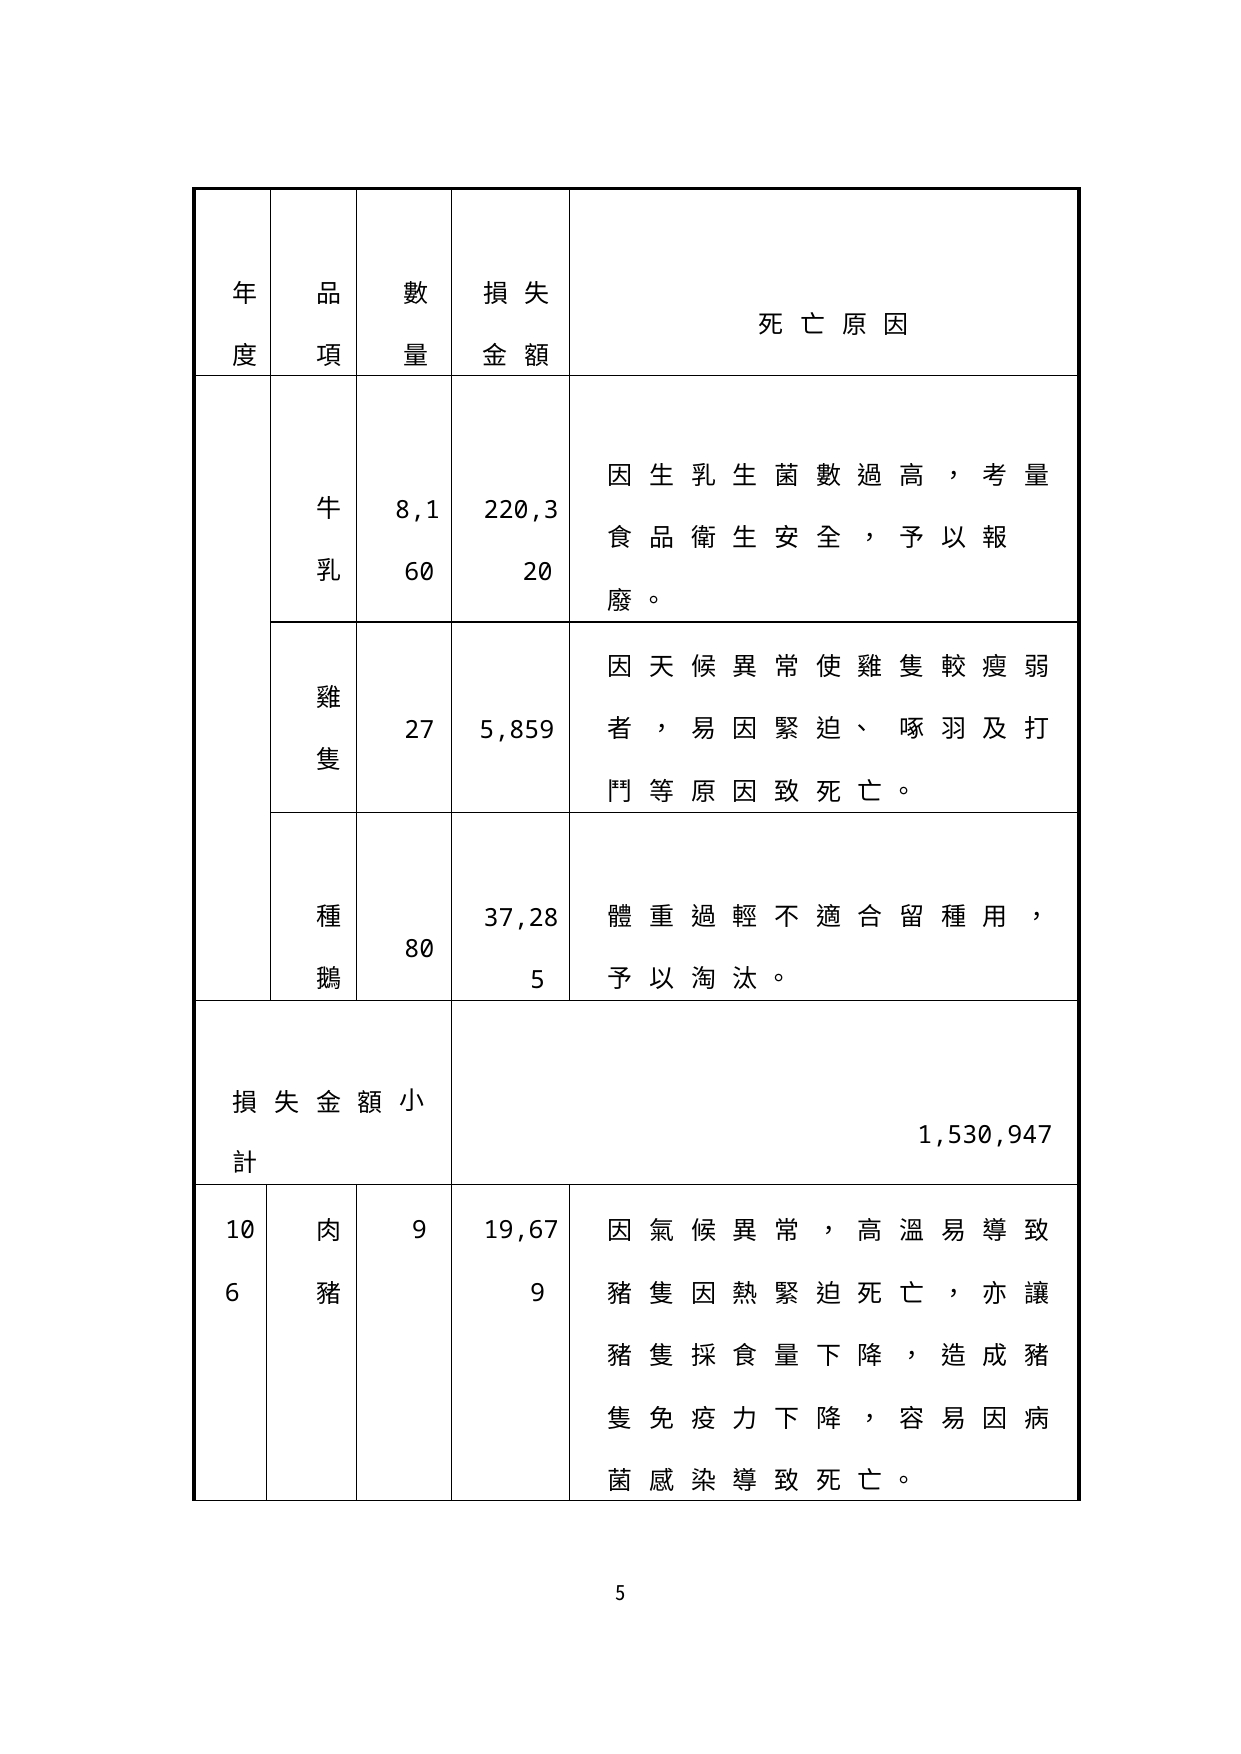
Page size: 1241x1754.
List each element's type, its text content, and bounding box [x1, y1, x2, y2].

table_cell [196, 376, 270, 999]
table_cell 1,530,947 [452, 1001, 1077, 1184]
table_cell 27 [357, 623, 451, 812]
table_cell 因天候異常使雞隻較瘦弱者，易因緊迫、啄羽及打鬥等原因致死亡。 [570, 623, 1077, 812]
table_cell 因生乳生菌數過高，考量食品衛生安全，予以報廢。 [570, 376, 1077, 621]
table_cell 牛乳 [271, 376, 356, 621]
table_header 品項 [271, 190, 356, 374]
table_cell 種鵝 [271, 813, 356, 999]
table_cell 9 [357, 1185, 451, 1499]
table_cell 19,679 [452, 1185, 569, 1499]
table_cell 5,859 [452, 623, 569, 812]
table_header 數量 [357, 190, 451, 374]
table_cell 體重過輕不適合留種用，予以淘汰。 [570, 813, 1077, 999]
table_cell 因氣候異常，高溫易導致豬隻因熱緊迫死亡，亦讓豬隻採食量下降，造成豬隻免疫力下降，容易因病菌感染導致死亡。 [570, 1185, 1077, 1499]
table_cell 80 [357, 813, 451, 999]
table_cell 雞隻 [271, 623, 356, 812]
table_cell 肉豬 [267, 1185, 356, 1499]
table_cell 37,285 [452, 813, 569, 999]
table_cell 損失金額小計 [196, 1001, 451, 1184]
table_header 死亡原因 [570, 190, 1077, 374]
table_header 損失金額 [452, 190, 569, 374]
table_cell 220,320 [452, 376, 569, 621]
table_cell 8,160 [357, 376, 451, 621]
table_cell 106 [196, 1185, 266, 1499]
table_header 年度 [196, 190, 270, 374]
